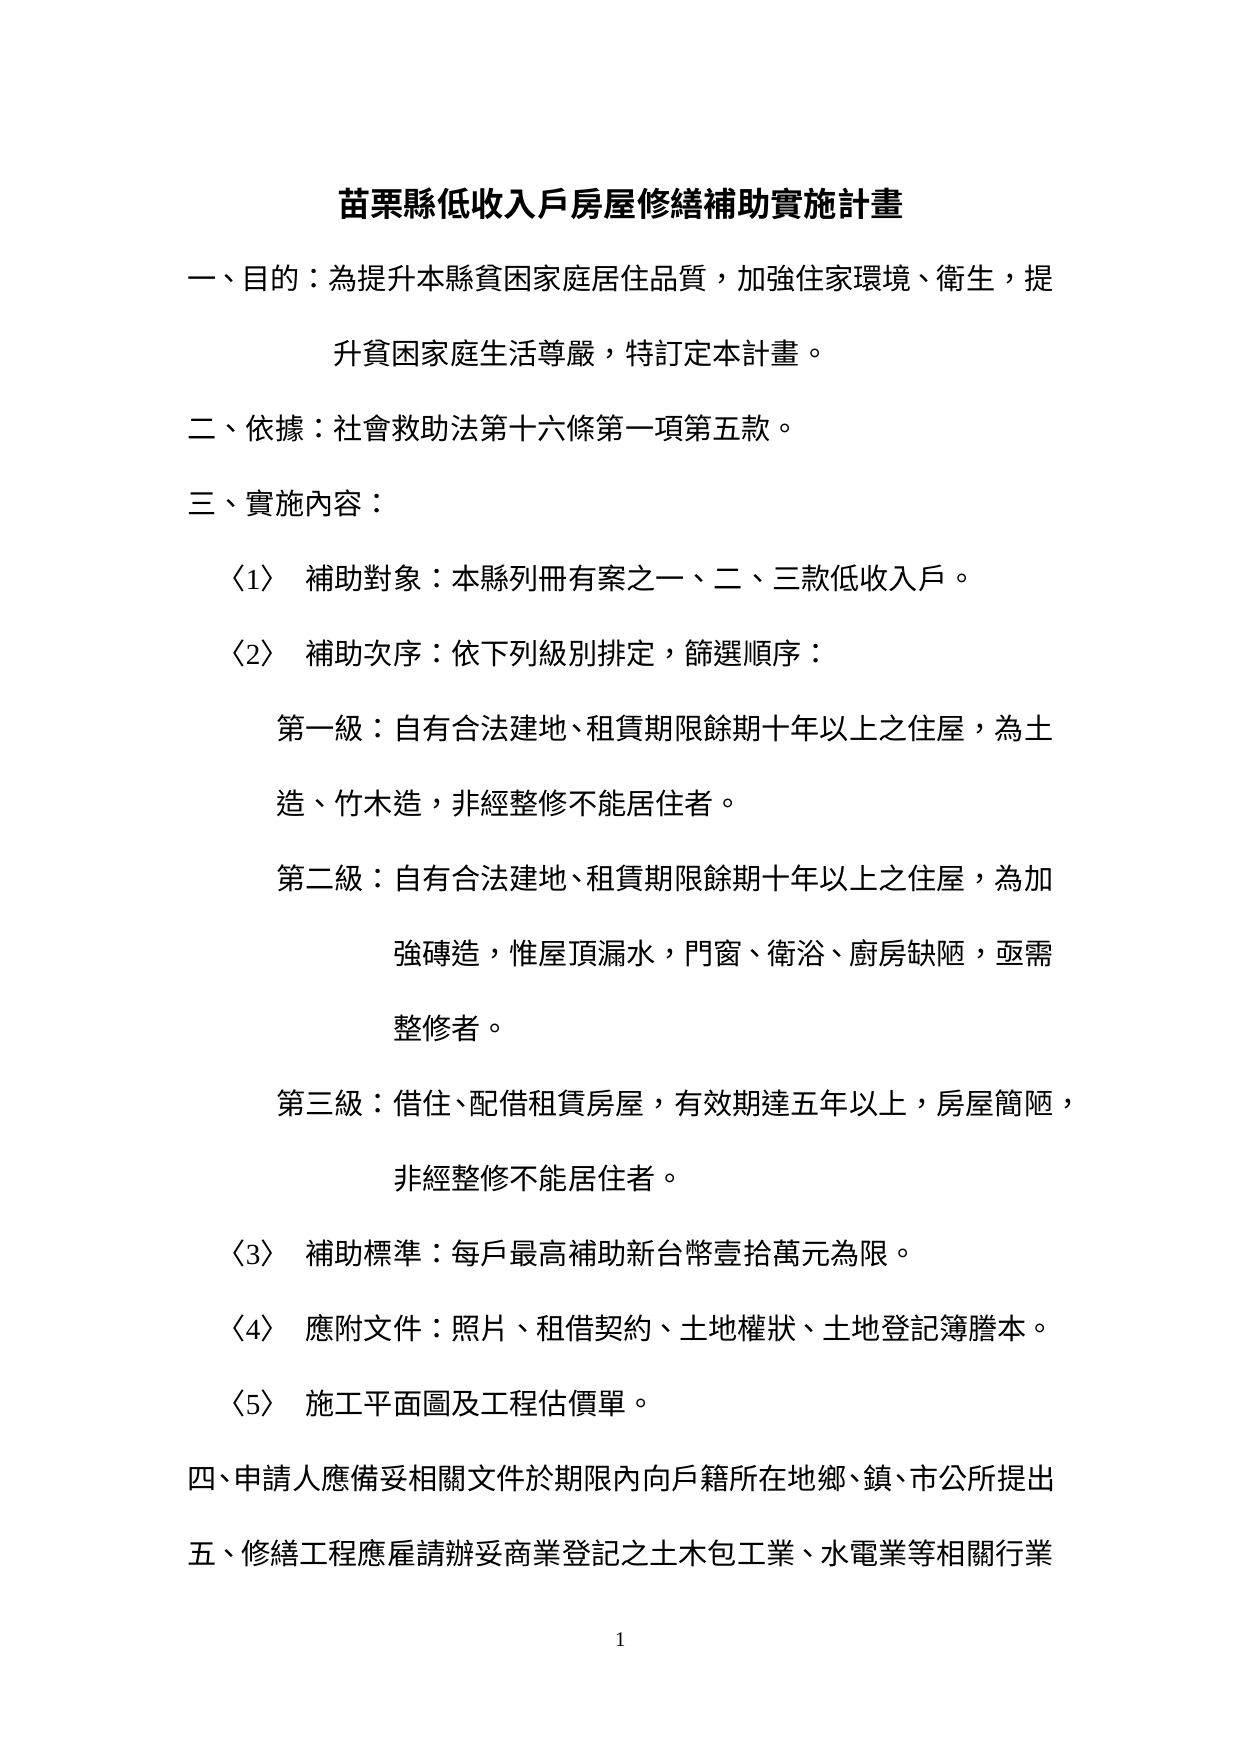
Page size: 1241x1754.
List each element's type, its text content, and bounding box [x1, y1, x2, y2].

text 五、修繕工程應雇請辦妥商業登記之土木包工業、水電業等相關行業 [187, 1514, 1053, 1589]
text 苗栗縣低收入戶房屋修繕補助實施計畫 [187, 164, 1053, 239]
list 補助對象：本縣列冊有案之一、二、三款低收入戶。 [216, 539, 1053, 614]
list 補助標準：每戶最高補助新台幣壹拾萬元為限。 [216, 1214, 1053, 1289]
list 應附文件：照片、租借契約、土地權狀、土地登記簿謄本。 [216, 1289, 1053, 1364]
text 四、申請人應備妥相關文件於期限內向戶籍所在地鄉、鎮、市公所提出。 [187, 1439, 1053, 1514]
text 一、目的：為提升本縣貧困家庭居住品質，加強住家環境、衛生，提升貧困家庭生活尊嚴，特訂定本計畫。 [187, 239, 1053, 389]
list 施工平面圖及工程估價單。 [216, 1364, 1053, 1439]
text 二、依據：社會救助法第十六條第一項第五款。 [187, 389, 1053, 464]
text 第二級：自有合法建地、租賃期限餘期十年以上之住屋，為加強磚造，惟屋頂漏水，門窗、衛浴、廚房缺陋，亟需整修者。 [276, 839, 1053, 1064]
text 三、實施內容： [187, 464, 1053, 539]
text 第一級：自有合法建地、租賃期限餘期十年以上之住屋，為土造、竹木造，非經整修不能居住者。 [276, 689, 1053, 839]
list 補助次序：依下列級別排定，篩選順序： [216, 614, 1053, 689]
text 第三級：借住、配借租賃房屋，有效期達五年以上，房屋簡陋，非經整修不能居住者。 [276, 1064, 1053, 1214]
